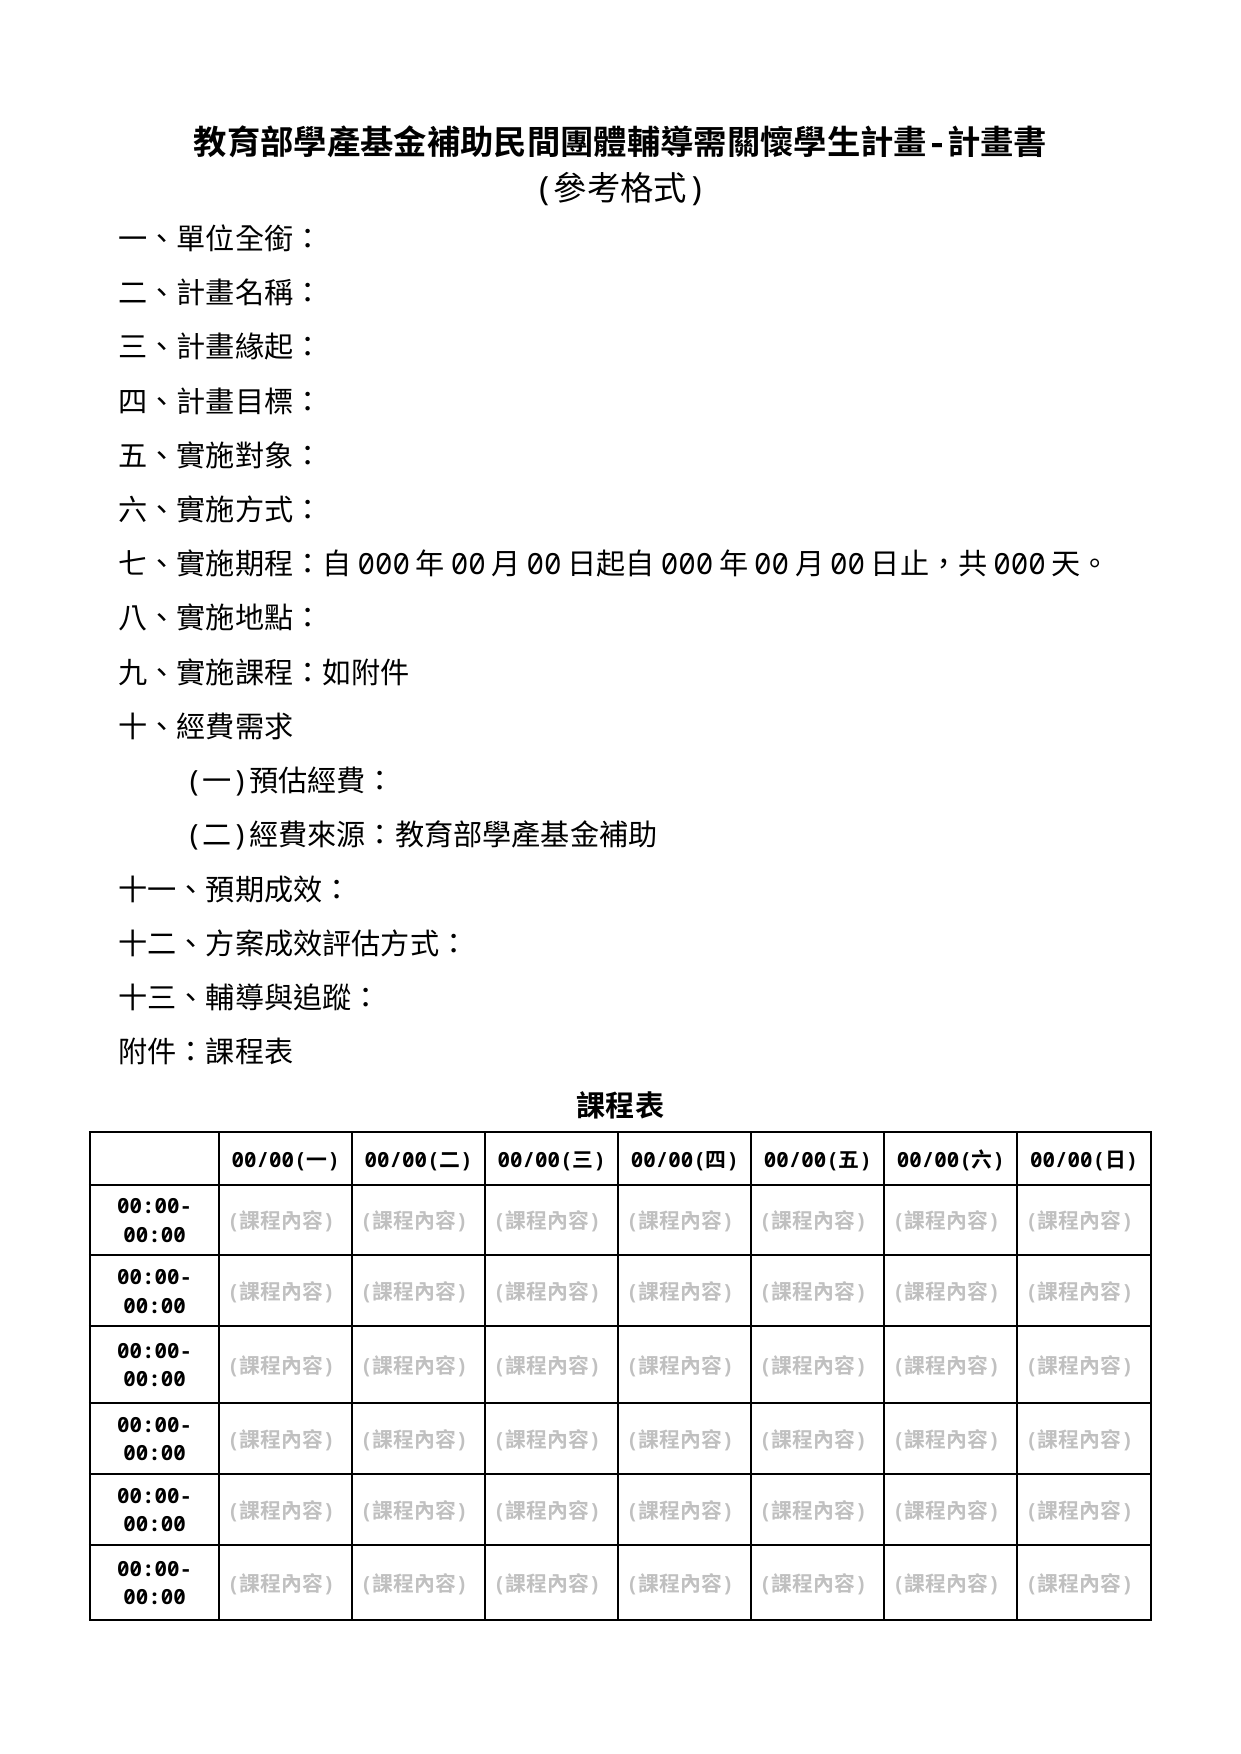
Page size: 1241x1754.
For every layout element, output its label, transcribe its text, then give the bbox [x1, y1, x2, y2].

table_cell (課程內容) [752, 1327, 883, 1402]
table_cell (課程內容) [220, 1546, 351, 1619]
table_cell (課程內容) [619, 1404, 750, 1473]
table_cell (課程內容) [220, 1404, 351, 1473]
table_cell (課程內容) [885, 1475, 1016, 1543]
table_header 00/00(五) [752, 1133, 883, 1183]
table_cell (課程內容) [1018, 1327, 1150, 1402]
table_cell 00:00-00:00 [91, 1256, 218, 1325]
table_cell (課程內容) [752, 1186, 883, 1254]
list 實施地點： [118, 595, 1122, 637]
table_cell 00:00-00:00 [91, 1186, 218, 1254]
table_cell (課程內容) [885, 1256, 1016, 1325]
table_cell (課程內容) [220, 1186, 351, 1254]
table_cell (課程內容) [752, 1404, 883, 1473]
table_cell (課程內容) [1018, 1546, 1150, 1619]
table_header [91, 1133, 218, 1183]
table_header 00/00(二) [353, 1133, 484, 1183]
list 經費來源：教育部學產基金補助 [185, 812, 1122, 854]
text (參考格式) [118, 164, 1122, 210]
table_cell 00:00-00:00 [91, 1404, 218, 1473]
table_cell (課程內容) [353, 1327, 484, 1402]
text 教育部學產基金補助民間團體輔導需關懷學生計畫-計畫書 [118, 118, 1122, 164]
list 計畫名稱： [118, 270, 1122, 312]
table_cell (課程內容) [1018, 1256, 1150, 1325]
text 課程表 [118, 1083, 1122, 1125]
table_cell (課程內容) [885, 1546, 1016, 1619]
list 實施對象： [118, 432, 1122, 475]
list 計畫緣起： [118, 324, 1122, 366]
table_cell (課程內容) [1018, 1404, 1150, 1473]
table_cell (課程內容) [220, 1256, 351, 1325]
table_cell (課程內容) [885, 1404, 1016, 1473]
table_cell (課程內容) [1018, 1475, 1150, 1543]
list 計畫目標： [118, 378, 1122, 421]
table_cell (課程內容) [486, 1475, 617, 1543]
list 輔導與追蹤： [118, 974, 1122, 1017]
table_cell (課程內容) [486, 1546, 617, 1619]
list 經費需求 [118, 703, 1122, 746]
table_cell (課程內容) [619, 1475, 750, 1543]
table_cell (課程內容) [220, 1475, 351, 1543]
table_cell (課程內容) [885, 1186, 1016, 1254]
table_cell (課程內容) [353, 1475, 484, 1543]
table_cell 00:00-00:00 [91, 1475, 218, 1543]
text 附件：課程表 [118, 1028, 1122, 1071]
table_cell (課程內容) [486, 1404, 617, 1473]
table_header 00/00(六) [885, 1133, 1016, 1183]
list 單位全銜： [118, 216, 1122, 258]
table_cell (課程內容) [486, 1186, 617, 1254]
table_cell 00:00-00:00 [91, 1546, 218, 1619]
table_cell (課程內容) [220, 1327, 351, 1402]
table_cell (課程內容) [353, 1186, 484, 1254]
table_cell (課程內容) [619, 1186, 750, 1254]
table_cell (課程內容) [885, 1327, 1016, 1402]
table_cell (課程內容) [619, 1327, 750, 1402]
table_cell (課程內容) [619, 1546, 750, 1619]
table_cell (課程內容) [486, 1256, 617, 1325]
table_cell 00:00-00:00 [91, 1327, 218, 1402]
table_cell (課程內容) [486, 1327, 617, 1402]
table_header 00/00(日) [1018, 1133, 1150, 1183]
table_cell (課程內容) [353, 1404, 484, 1473]
table_header 00/00(一) [220, 1133, 351, 1183]
list 預期成效： [118, 866, 1122, 908]
table_cell (課程內容) [1018, 1186, 1150, 1254]
list 預估經費： [185, 757, 1122, 800]
table_cell (課程內容) [619, 1256, 750, 1325]
table_cell (課程內容) [353, 1256, 484, 1325]
table_cell (課程內容) [353, 1546, 484, 1619]
list 方案成效評估方式： [118, 920, 1122, 962]
table_cell (課程內容) [752, 1475, 883, 1543]
list 實施方式： [118, 487, 1122, 529]
table_header 00/00(四) [619, 1133, 750, 1183]
table_header 00/00(三) [486, 1133, 617, 1183]
list 實施期程：自000年00月00日起自000年00月00日止，共000天。 [118, 541, 1122, 583]
table_cell (課程內容) [752, 1546, 883, 1619]
list 實施課程：如附件 [118, 649, 1122, 691]
table_cell (課程內容) [752, 1256, 883, 1325]
